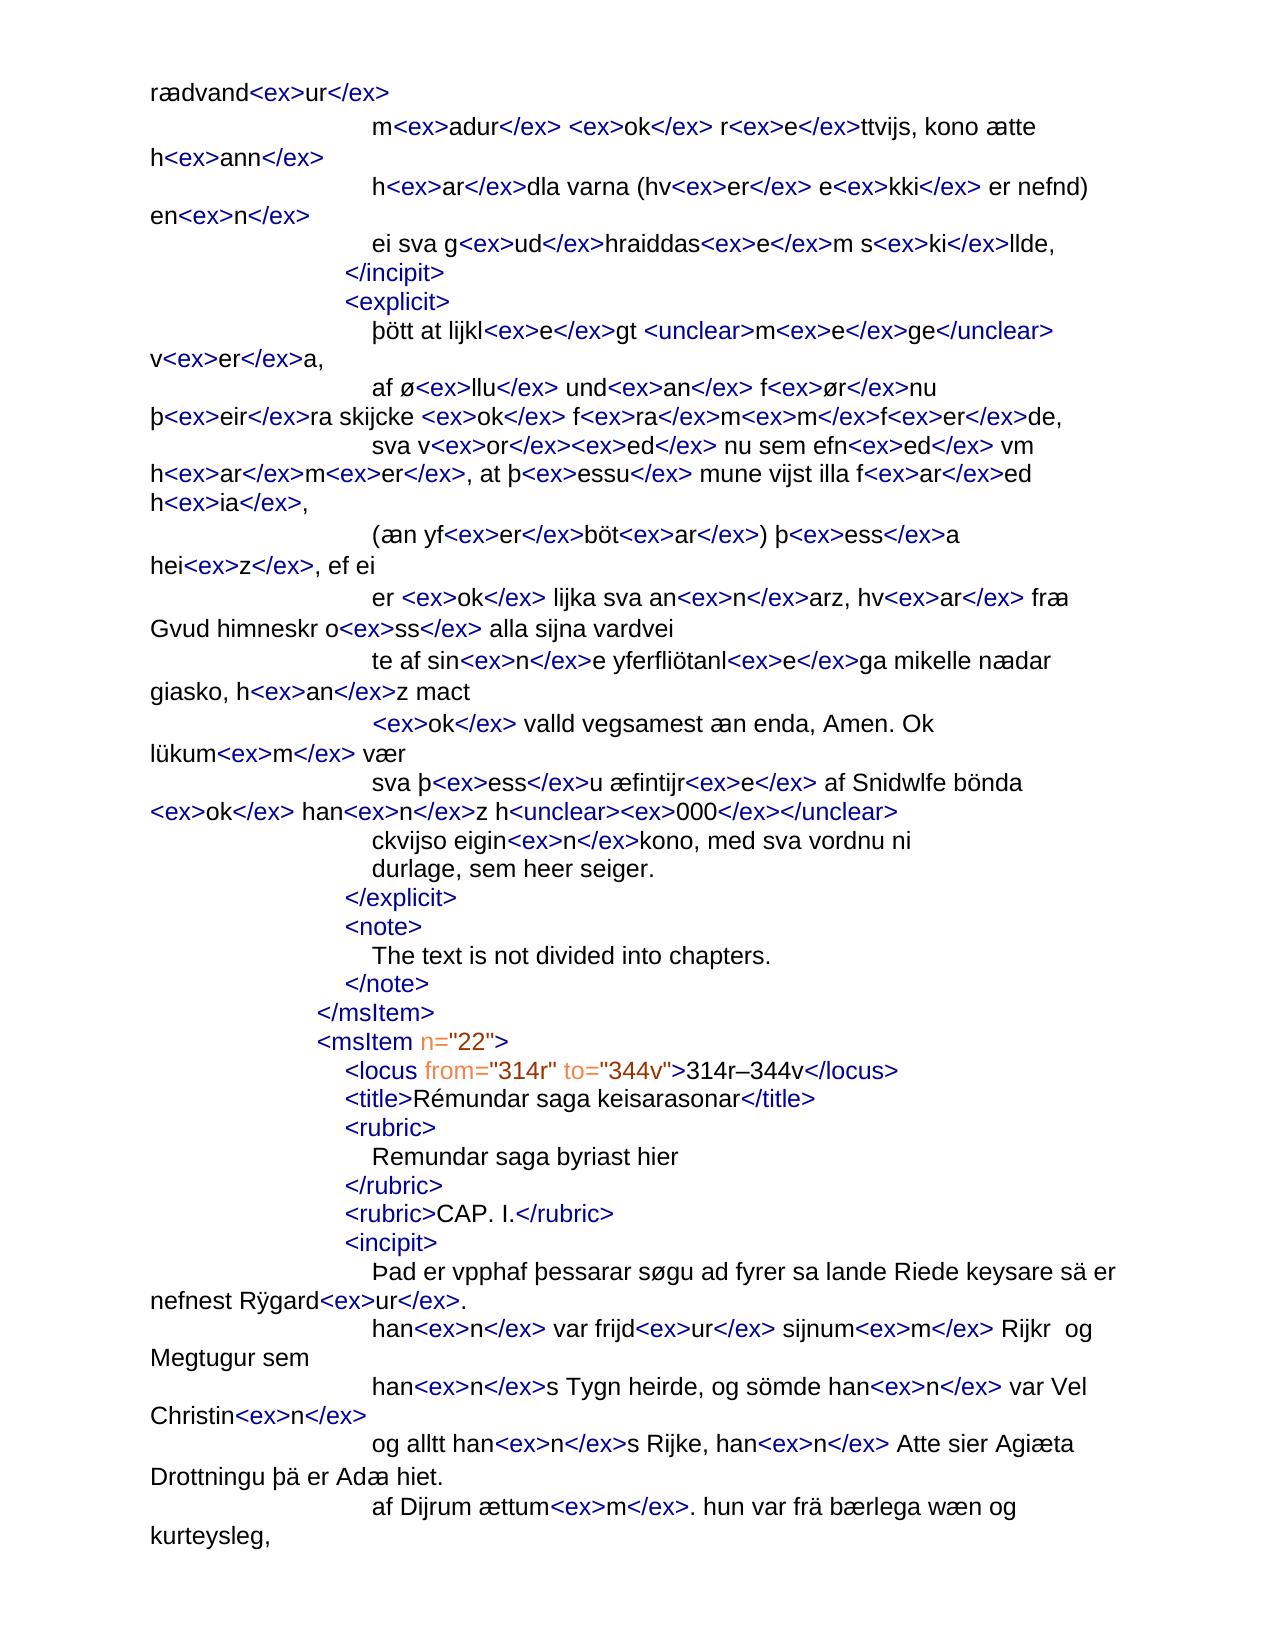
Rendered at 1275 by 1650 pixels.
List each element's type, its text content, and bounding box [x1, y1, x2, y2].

text rꜳdvand<ex>ur</ex> m<ex>adur</ex> <ex>ok</ex> r<ex>e</ex>ttvijs, kono ꜳtte h<ex>ann</ex> h<ex>ar</ex>dla varna (hv<ex>er</ex> e<ex>kki</ex> er nefnd) en<ex>n</ex> ei sva g<ex>ud</ex>hraiddas<ex>e</ex>m s<ex>ki</ex>llde, </incipit> <explicit> þött at lijkl<ex>e</ex>gt <unclear>m<ex>e</ex>ge</unclear> v<ex>er</ex>a, af ø<ex>llu</ex> und<ex>an</ex> f<ex>ør</ex>nu þ<ex>eir</ex>ra skijcke <ex>ok</ex> f<ex>ra</ex>m<ex>m</ex>f<ex>er</ex>de, sva v<ex>or</ex><ex>ed</ex> nu sem efn<ex>ed</ex> vm h<ex>ar</ex>m<ex>er</ex>, at þ<ex>essu</ex> mune vijst illa f<ex>ar</ex>ed h<ex>ia</ex>, (ꜳn yf<ex>er</ex>böt<ex>ar</ex>) þ<ex>ess</ex>a hei<ex>z</ex>, ef ei er <ex>ok</ex> lijka sva an<ex>n</ex>arz, hv<ex>ar</ex> frꜳ Gvud himneskr o<ex>ss</ex> alla sijna vardvei te af sin<ex>n</ex>e yferfliötanl<ex>e</ex>ga mikelle nꜳdar giasko, h<ex>an</ex>z mact <ex>ok</ex> valld vegsamest ꜳn enda, Amen. Ok lükum<ex>m</ex> vær sva þ<ex>ess</ex>u æfintijr<ex>e</ex> af Snidwlfe bönda <ex>ok</ex> han<ex>n</ex>z h<unclear><ex>000</ex></unclear> ckvijso eigin<ex>n</ex>kono, med sva vordnu ni durlage, sem heer seiger. </explicit> <note> The text is not divided into chapters. </note> </msItem> <msItem n="22"> <locus from="314r" to="344v">314r–344v</locus> <title>Rémundar saga keisarasonar</title> <rubric> Remundar saga byriast hier </rubric> <rubric>CAP. I.</rubric> <incipit> Þad er vpphaf þessarar søgu ad fyrer sa lande Riede keysare sä er nefnest Rÿgard<ex>ur</ex>. han<ex>n</ex> var frijd<ex>ur</ex> sijnum<ex>m</ex> Rijkr og Megtugur sem han<ex>n</ex>s Tygn heirde, og sömde han<ex>n</ex> var Vel Christin<ex>n</ex> og alltt han<ex>n</ex>s Rijke, han<ex>n</ex> Atte sier Agiæta Drottningu þä er Adꜳ hiet. af Dijrum ættum<ex>m</ex>. hun var frä bærlega wæn og kurteysleg, [150, 75, 1125, 1550]
